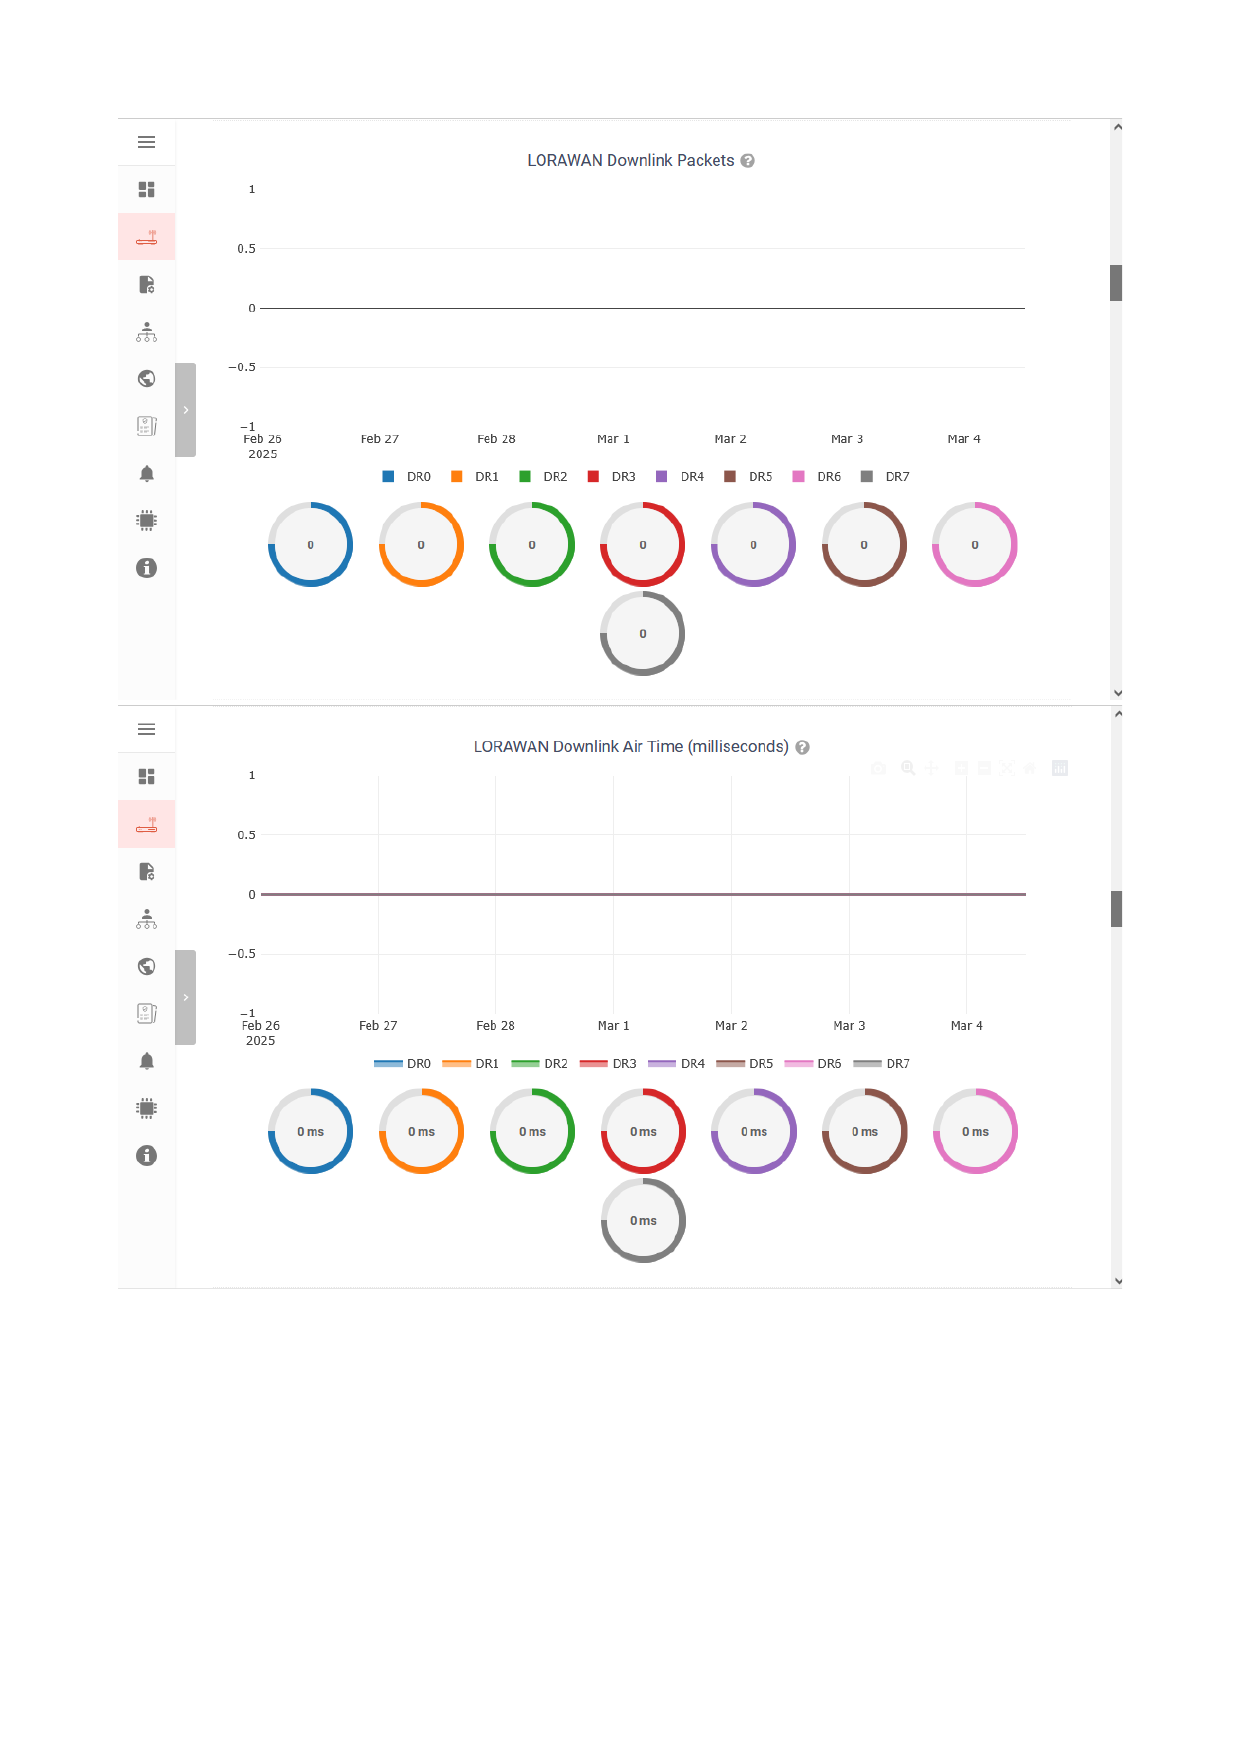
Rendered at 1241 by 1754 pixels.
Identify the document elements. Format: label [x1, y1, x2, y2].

picture [118, 705, 1123, 1289]
picture [118, 118, 1123, 700]
